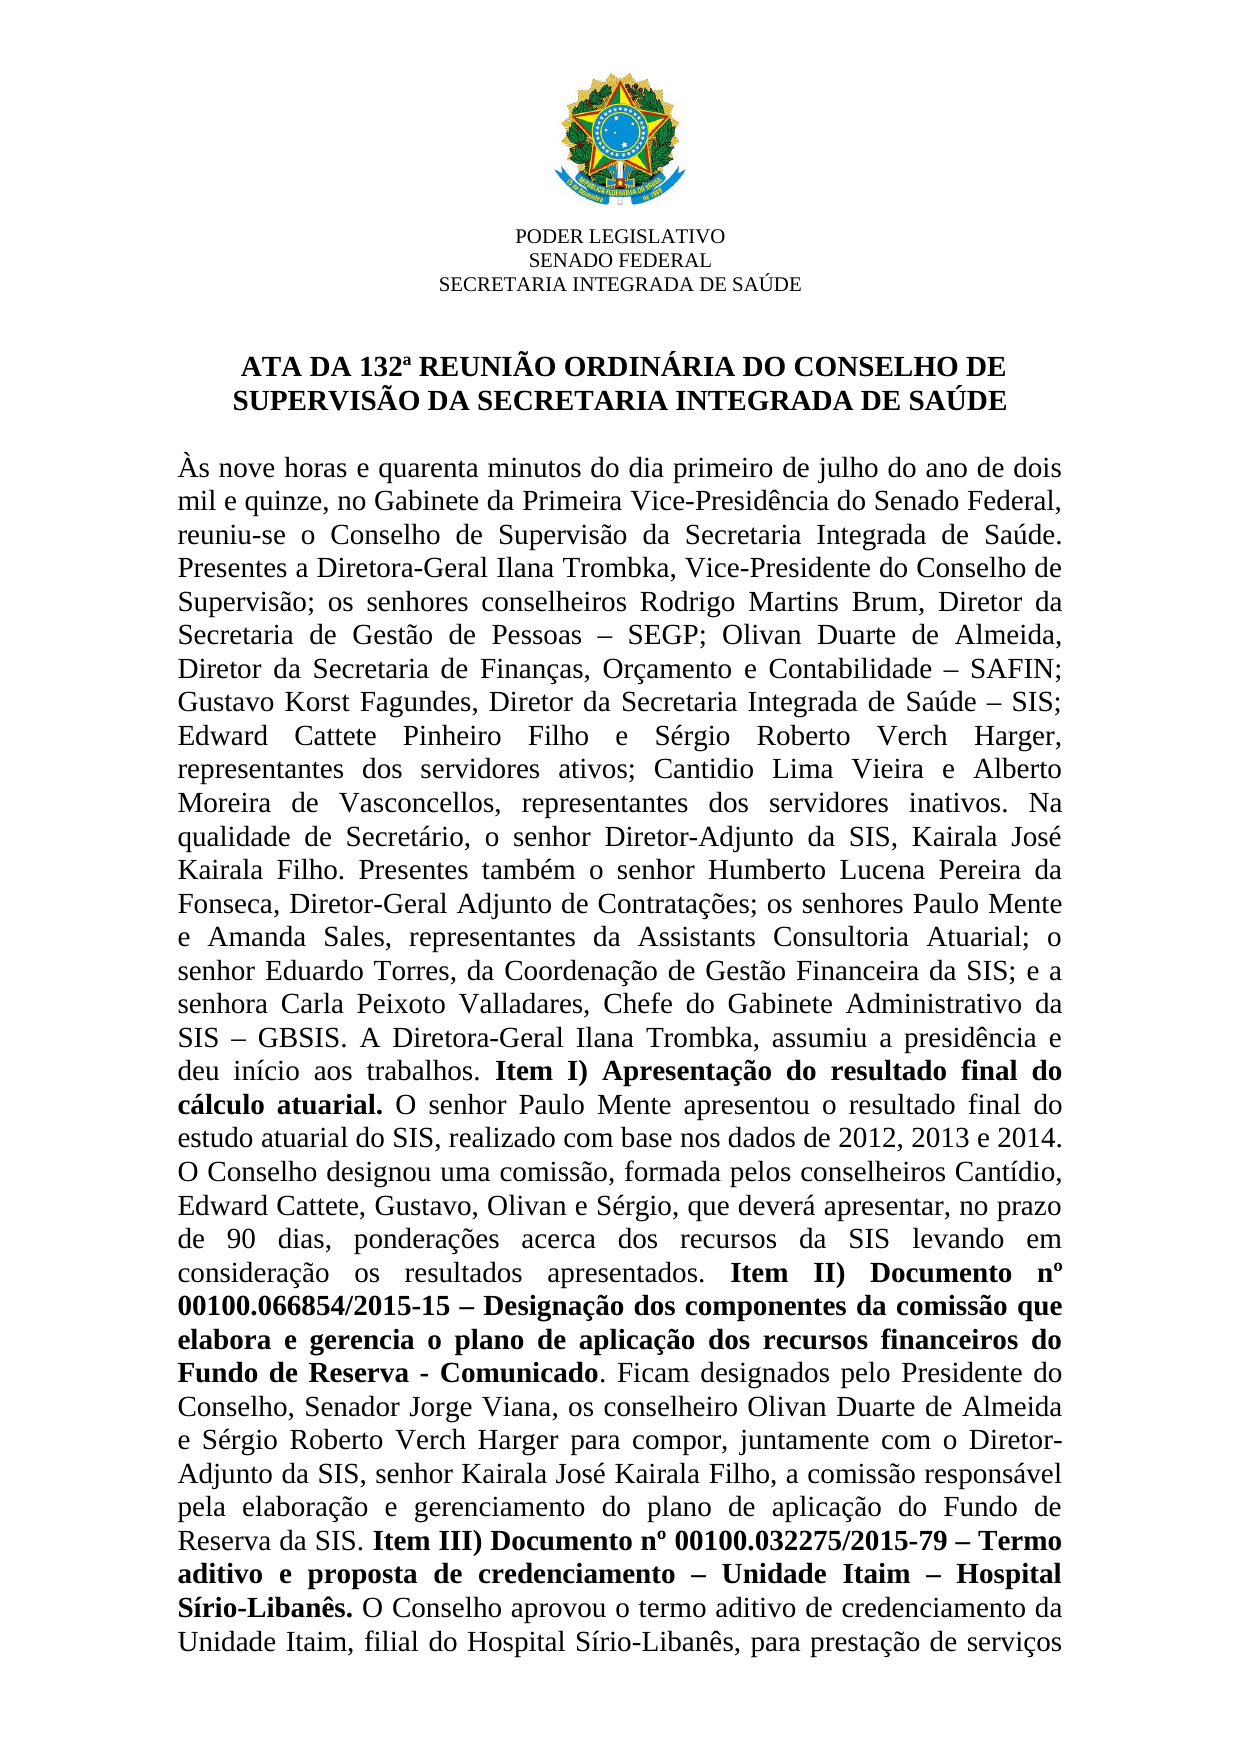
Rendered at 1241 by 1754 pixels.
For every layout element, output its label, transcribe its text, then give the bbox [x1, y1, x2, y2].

text Às nove horas e quarenta minutos do dia primeiro de julho do ano de dois mil e quinze, no Gabinete da Primeira Vice-Presidência do Senado Federal, reuniu-se o Conselho de Supervisão da Secretaria Integrada de Saúde. Presentes a Diretora-Geral Ilana Trombka, Vice-Presidente do Conselho de Supervisão; os senhores conselheiros Rodrigo Martins Brum, Diretor da Secretaria de Gestão de Pessoas – SEGP; Olivan Duarte de Almeida, Diretor da Secretaria de Finanças, Orçamento e Contabilidade – SAFIN; Gustavo Korst Fagundes, Diretor da Secretaria Integrada de Saúde – SIS; Edward Cattete Pinheiro Filho e Sérgio Roberto Verch Harger, representantes dos servidores ativos; Cantidio Lima Vieira e Alberto Moreira de Vasconcellos, representantes dos servidores inativos. Na qualidade de Secretário, o senhor Diretor-Adjunto da SIS, Kairala José Kairala Filho. Presentes também o senhor Humberto Lucena Pereira da Fonseca, Diretor-Geral Adjunto de Contratações; os senhores Paulo Mente e Amanda Sales, representantes da Assistants Consultoria Atuarial; o senhor Eduardo Torres, da Coordenação de Gestão Financeira da SIS; e a senhora Carla Peixoto Valladares, Chefe do Gabinete Administrativo da SIS – GBSIS. A Diretora-Geral Ilana Trombka, assumiu a presidência e deu início aos trabalhos. Item I) Apresentação do resultado final do cálculo atuarial. O senhor Paulo Mente apresentou o resultado final do estudo atuarial do SIS, realizado com base nos dados de 2012, 2013 e 2014. O Conselho designou uma comissão, formada pelos conselheiros Cantídio, Edward Cattete, Gustavo, Olivan e Sérgio, que deverá apresentar, no prazo de 90 dias, ponderações acerca dos recursos da SIS levando em consideração os resultados apresentados. Item II) Documento nº 00100.066854/2015-15 – Designação dos componentes da comissão que elabora e gerencia o plano de aplicação dos recursos financeiros do Fundo de Reserva - Comunicado. Ficam designados pelo Presidente do Conselho, Senador Jorge Viana, os conselheiro Olivan Duarte de Almeida e Sérgio Roberto Verch Harger para compor, juntamente com o Diretor-Adjunto da SIS, senhor Kairala José Kairala Filho, a comissão responsável pela elaboração e gerenciamento do plano de aplicação do Fundo de Reserva da SIS. Item III) Documento nº 00100.032275/2015-79 – Termo aditivo e proposta de credenciamento – Unidade Itaim – Hospital Sírio-Libanês. O Conselho aprovou o termo aditivo de credenciamento da Unidade Itaim, filial do Hospital Sírio-Libanês, para prestação de serviços [177, 450, 1063, 1657]
text ATA DA 132ª REUNIÃO ORDINÁRIA DO CONSELHO DE SUPERVISÃO DA SECRETARIA INTEGRADA DE SAÚDE [177, 349, 1063, 416]
